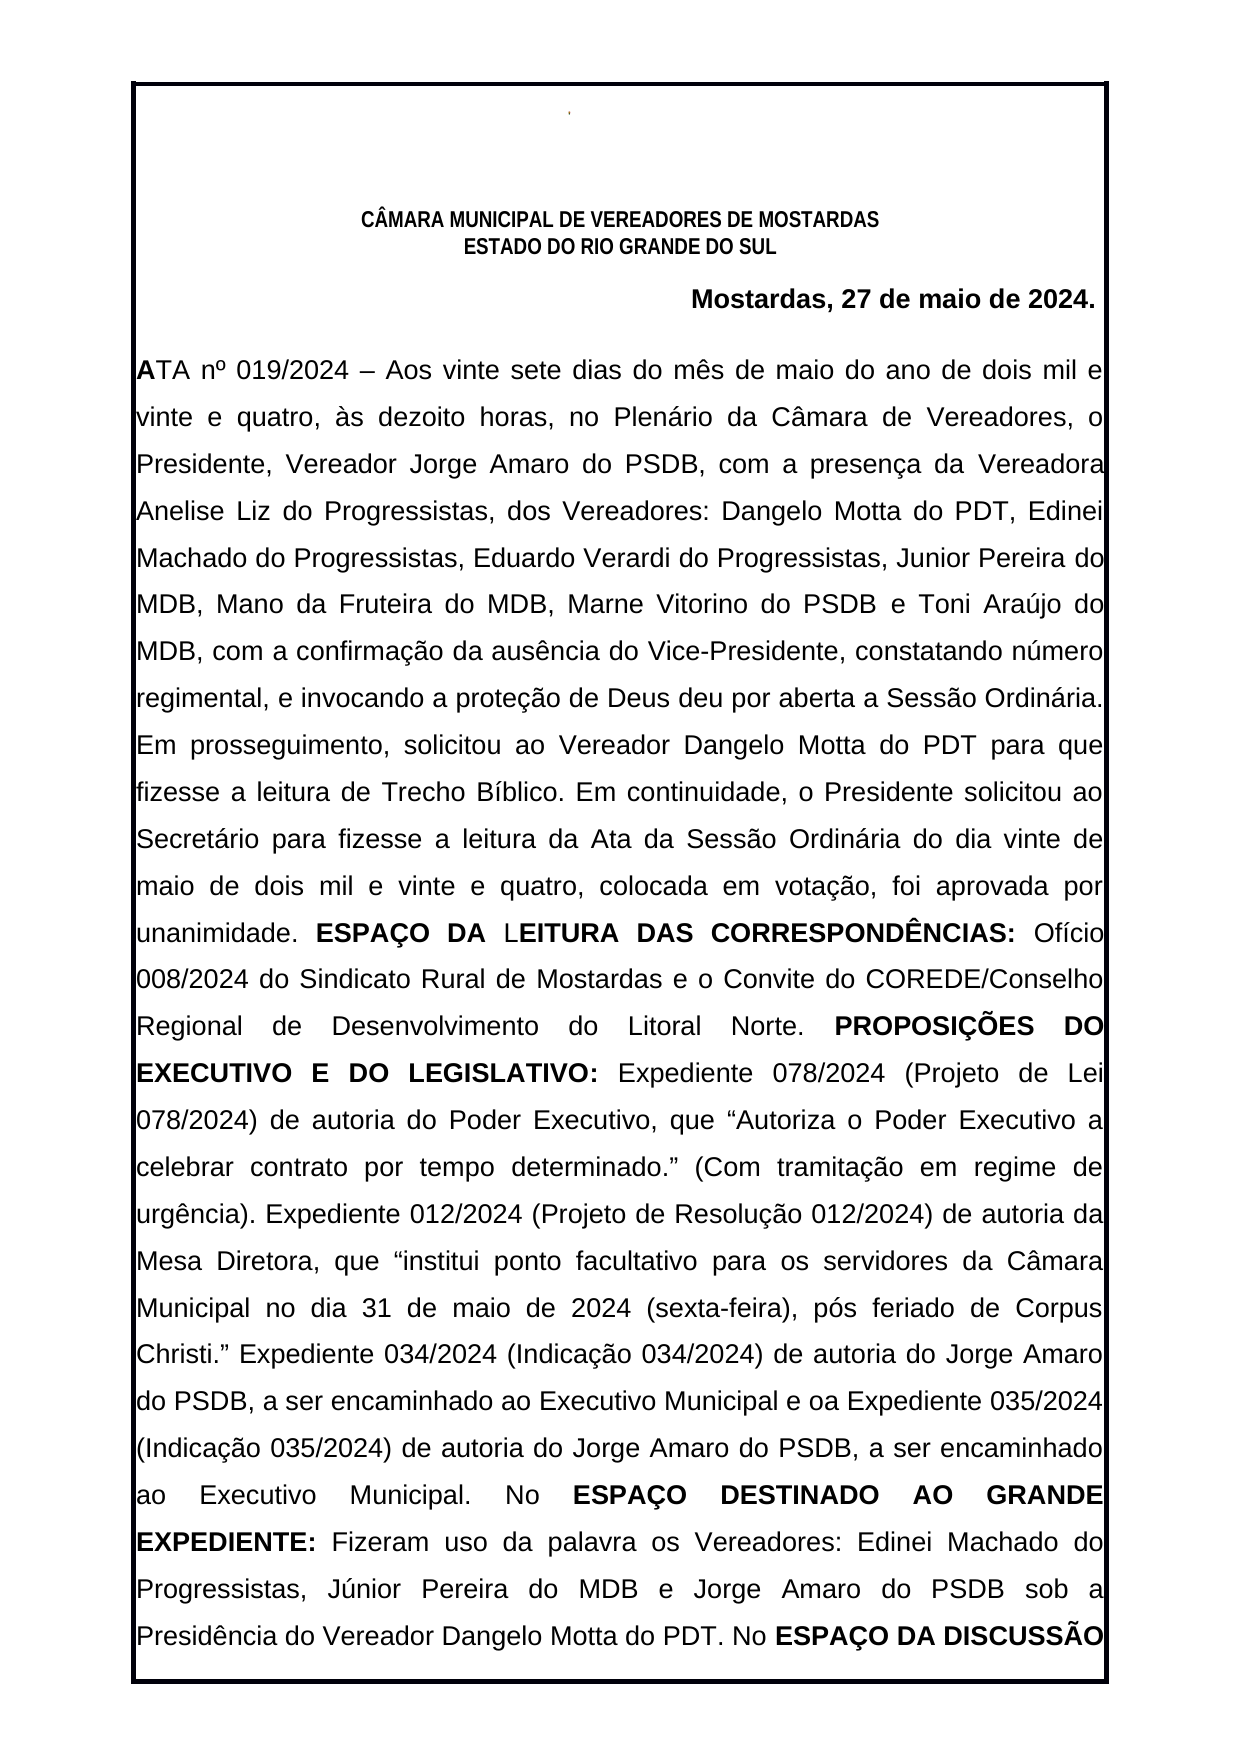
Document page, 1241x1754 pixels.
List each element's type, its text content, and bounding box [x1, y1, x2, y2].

text ATA nº 019/2024 – Aos vinte sete dias do mês de maio do ano de dois mil e vinte e quatro, às dezoito horas, no Plenário da Câmara de Vereadores, o Presidente, Vereador Jorge Amaro do PSDB, com a presença da Vereadora Anelise Liz do Progressistas, dos Vereadores: Dangelo Motta do PDT, Edinei Machado do Progressistas, Eduardo Verardi do Progressistas, Junior Pereira do MDB, Mano da Fruteira do MDB, Marne Vitorino do PSDB e Toni Araújo do MDB, com a confirmação da ausência do Vice-Presidente, constatando número regimental, e invocando a proteção de Deus deu por aberta a Sessão Ordinária. Em prosseguimento, solicitou ao Vereador Dangelo Motta do PDT para que fizesse a leitura de Trecho Bíblico. Em continuidade, o Presidente solicitou ao Secretário para fizesse a leitura da Ata da Sessão Ordinária do dia vinte de maio de dois mil e vinte e quatro, colocada em votação, foi aprovada por unanimidade. ESPAÇO DA LEITURA DAS CORRESPONDÊNCIAS: Ofício 008/2024 do Sindicato Rural de Mostardas e o Convite do COREDE/Conselho Regional de Desenvolvimento do Litoral Norte. PROPOSIÇÕES DO EXECUTIVO E DO LEGISLATIVO: Expediente 078/2024 (Projeto de Lei 078/2024) de autoria do Poder Executivo, que “Autoriza o Poder Executivo a celebrar contrato por tempo determinado.” (Com tramitação em regime de urgência). Expediente 012/2024 (Projeto de Resolução 012/2024) de autoria da Mesa Diretora, que “institui ponto facultativo para os servidores da Câmara Municipal no dia 31 de maio de 2024 (sexta-feira), pós feriado de Corpus Christi.” Expediente 034/2024 (Indicação 034/2024) de autoria do Jorge Amaro do PSDB, a ser encaminhado ao Executivo Municipal e oa Expediente 035/2024 (Indicação 035/2024) de autoria do Jorge Amaro do PSDB, a ser encaminhado ao Executivo Municipal. No ESPAÇO DESTINADO AO GRANDE EXPEDIENTE: Fizeram uso da palavra os Vereadores: Edinei Machado do Progressistas, Júnior Pereira do MDB e Jorge Amaro do PSDB sob a Presidência do Vereador Dangelo Motta do PDT. No ESPAÇO DA DISCUSSÃO [136, 354, 1104, 1651]
text Mostardas, 27 de maio de 2024. [151, 283, 1096, 314]
